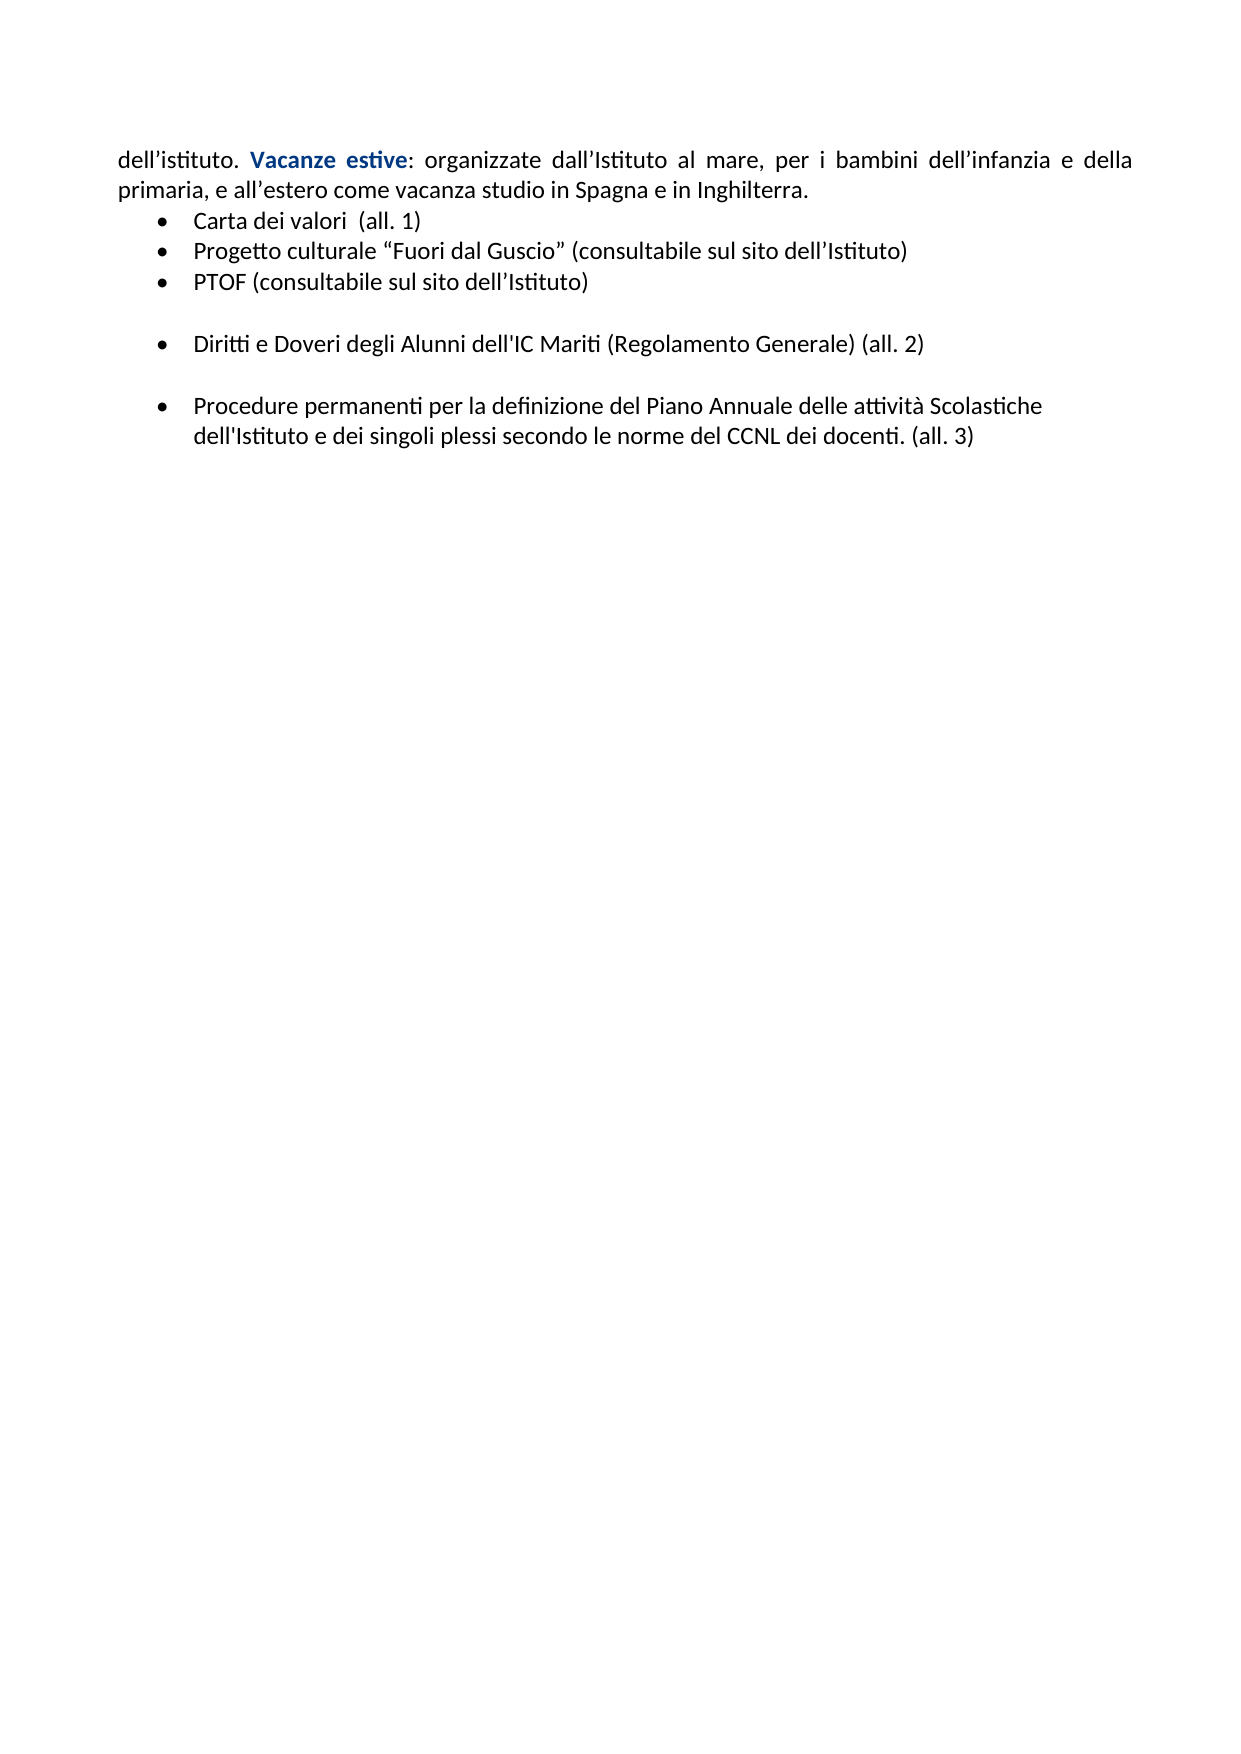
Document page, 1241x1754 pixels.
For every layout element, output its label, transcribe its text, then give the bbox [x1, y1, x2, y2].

text dell’istituto. Vacanze estive: organizzate dall’Istituto al mare, per i bambini dell’infanzia e della primaria, e all’estero come vacanza studio in Spagna e in Inghilterra. [118, 144, 1134, 205]
list Diritti e Doveri degli Alunni dell'IC Mariti (Regolamento Generale) (all. 2) [156, 328, 1134, 358]
list Procedure permanenti per la definizione del Piano Annuale delle attività Scolastiche dell'Istituto e dei singoli plessi secondo le norme del CCNL dei docenti. (all. 3) [156, 390, 1134, 451]
list Carta dei valori (all. 1) [156, 205, 1134, 235]
list PTOF (consultabile sul sito dell’Istituto) [156, 266, 1134, 296]
list Progetto culturale “Fuori dal Guscio” (consultabile sul sito dell’Istituto) [156, 235, 1134, 266]
